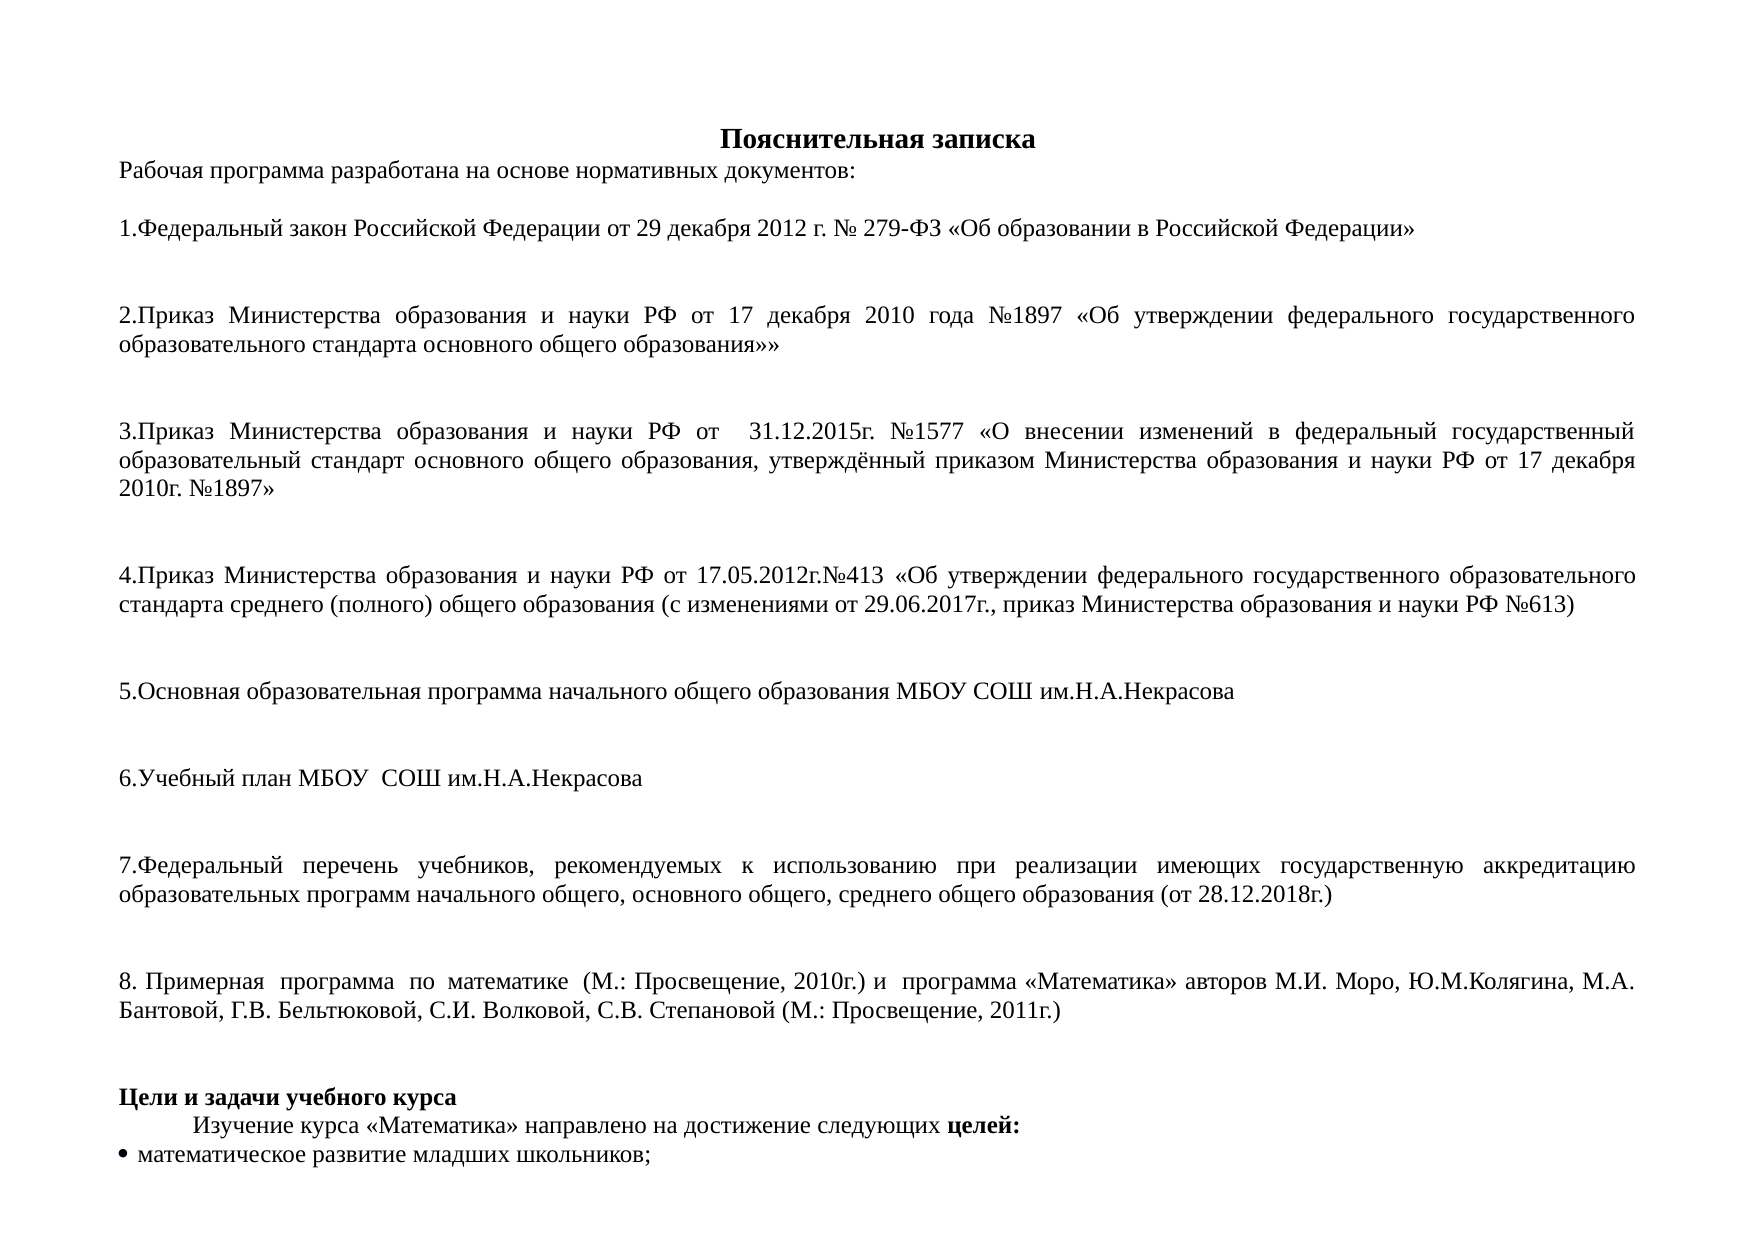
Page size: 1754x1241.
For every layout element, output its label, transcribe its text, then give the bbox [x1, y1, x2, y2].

list 1.Федеральный закон Российской Федерации от 29 декабря 2012 г. № 279-ФЗ «Об образовании в Российской Федерации» [81, 213, 1637, 242]
list 8. Примерная программа по математике (М.: Просвещение, 2010г.) и программа «Математика» авторов М.И. Моро, Ю.М.Колягина, М.А. Бантовой, Г.В. Бельтюковой, С.И. Волковой, С.В. Степановой (М.: Просвещение, 2011г.) [81, 966, 1637, 1024]
list 7.Федеральный перечень учебников, рекомендуемых к использованию при реализации имеющих государственную аккредитацию образовательных программ начального общего, основного общего, среднего общего образования (от 28.12.2018г.) [81, 851, 1637, 908]
list 4.Приказ Министерства образования и науки РФ от 17.05.2012г.№413 «Об утверждении федерального государственного образовательного стандарта среднего (полного) общего образования (с изменениями от 29.06.2017г., приказ Министерства образования и науки РФ №613) [81, 561, 1637, 618]
list 3.Приказ Министерства образования и науки РФ от 31.12.2015г. №1577 «О внесении изменений в федеральный государственный образовательный стандарт основного общего образования, утверждённый приказом Министерства образования и науки РФ от 17 декабря 2010г. №1897» [81, 416, 1637, 502]
list 6.Учебный план МБОУ СОШ им.Н.А.Некрасова [81, 763, 1637, 792]
list 5.Основная образовательная программа начального общего образования МБОУ СОШ им.Н.А.Некрасова [81, 676, 1637, 705]
list математическое развитие младших школьников; [119, 1139, 1637, 1168]
text Пояснительная записка [119, 122, 1637, 155]
text Цели и задачи учебного курса [119, 1082, 1637, 1111]
list Рабочая программа разработана на основе нормативных документов: [119, 155, 1637, 184]
list 2.Приказ Министерства образования и науки РФ от 17 декабря 2010 года №1897 «Об утверждении федерального государственного образовательного стандарта основного общего образования»» [81, 300, 1637, 358]
text Изучение курса «Математика» направлено на достижение следующих целей: [119, 1111, 1637, 1139]
